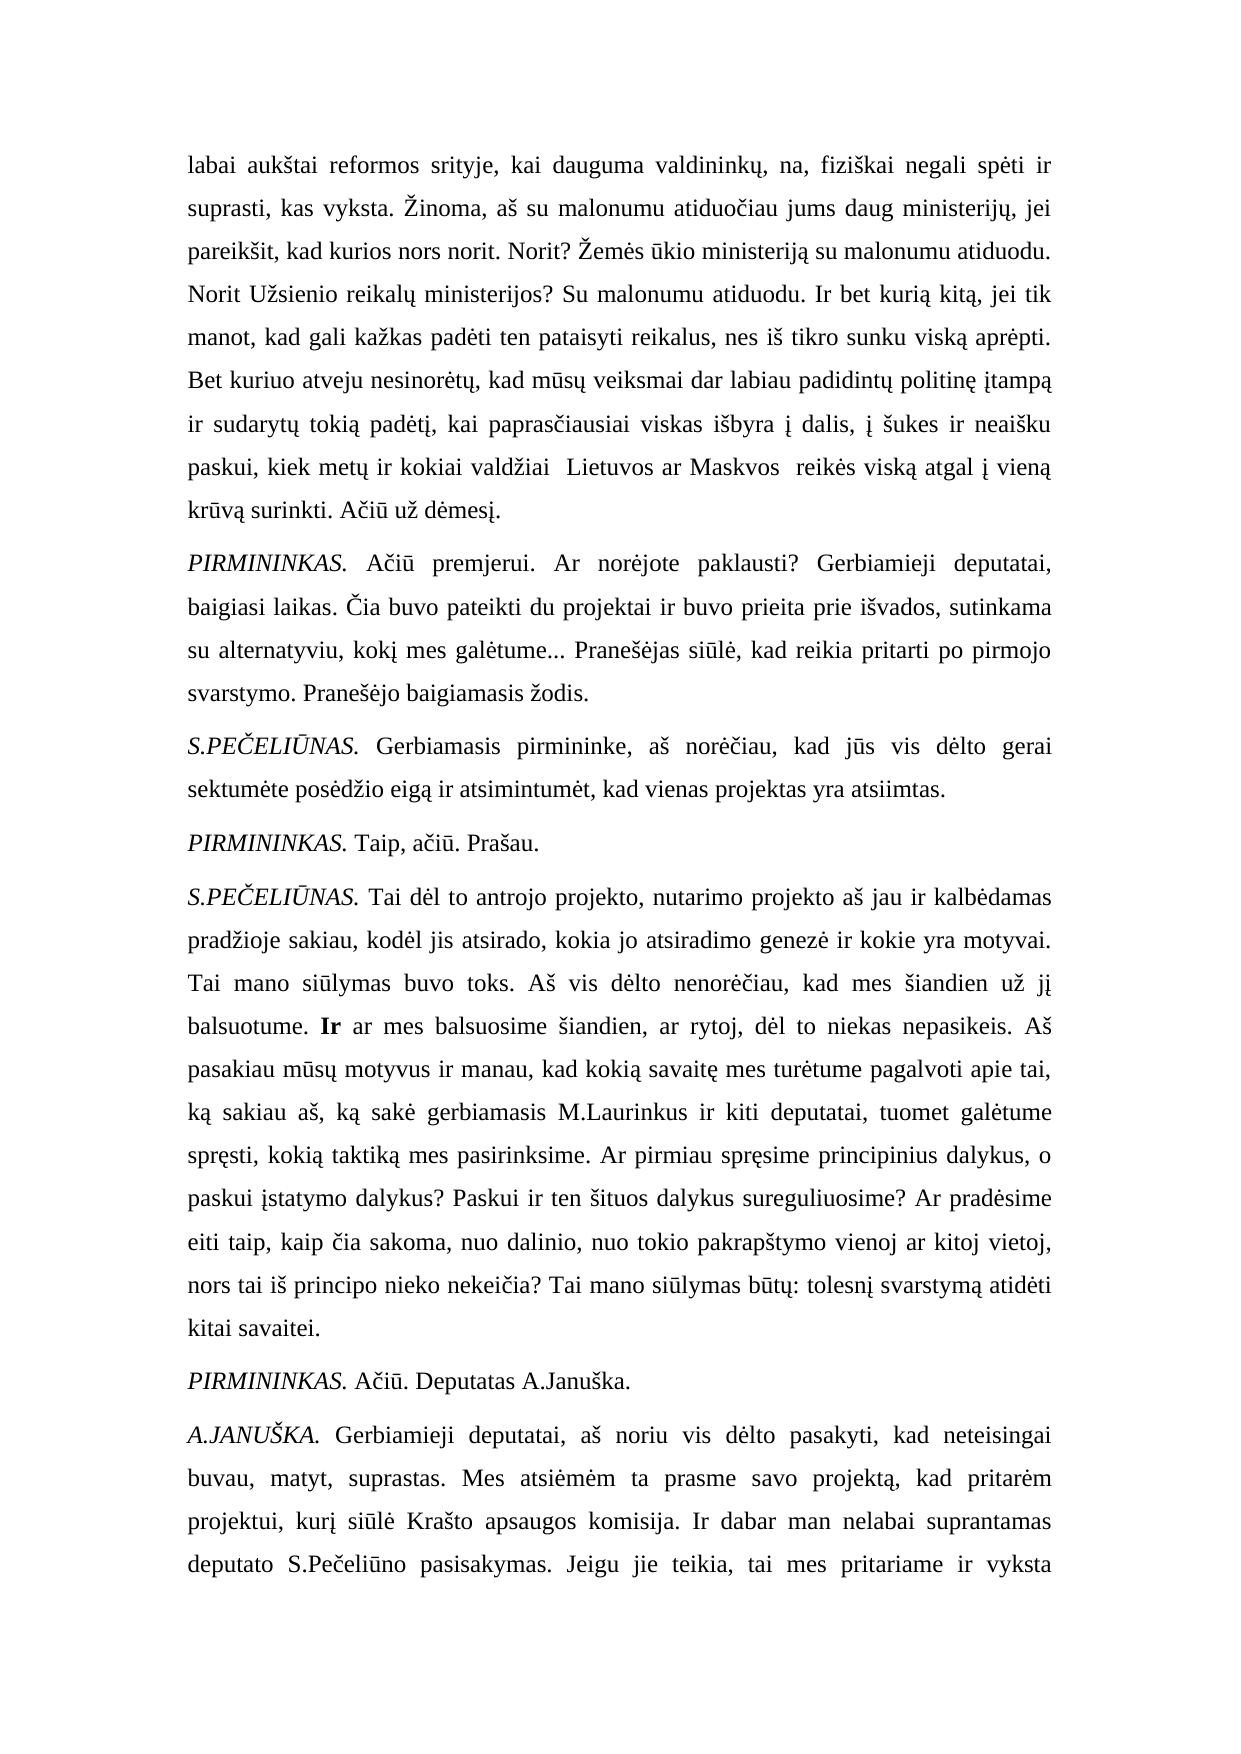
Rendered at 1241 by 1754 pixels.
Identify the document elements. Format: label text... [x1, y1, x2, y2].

text S.PEČELIŪNAS. Gerbiamasis pirmininke, aš norėčiau, kad jūs vis dėlto gerai sektumėte posėdžio eigą ir atsimintumėt, kad vienas projektas yra atsiimtas. [187, 731, 1053, 803]
text labai aukštai reformos srityje, kai dauguma valdininkų, na, fiziškai negali spėti ir suprasti, kas vyksta. Žinoma, aš su malonumu atiduočiau jums daug ministerijų, jei pareikšit, kad kurios nors norit. Norit? Žemės ūkio ministeriją su malonumu atiduodu. Norit Užsienio reikalų ministerijos? Su malonumu atiduodu. Ir bet kurią kitą, jei tik manot, kad gali kažkas padėti ten pataisyti reikalus, nes iš tikro sunku viską aprėpti. Bet kuriuo atveju nesinorėtų, kad mūsų veiksmai dar labiau padidintų politinę įtampą ir sudarytų tokią padėtį, kai paprasčiausiai viskas išbyra į dalis, į šukes ir neaišku paskui, kiek metų ir kokiai valdžiai Lietuvos ar Maskvos reikės viską atgal į vieną krūvą surinkti. Ačiū už dėmesį. [187, 150, 1053, 524]
text PIRMININKAS. Ačiū premjerui. Ar norėjote paklausti? Gerbiamieji deputatai, baigiasi laikas. Čia buvo pateikti du projektai ir buvo prieita prie išvados, sutinkama su alternatyviu, kokį mes galėtume... Pranešėjas siūlė, kad reikia pritarti po pirmojo svarstymo. Pranešėjo baigiamasis žodis. [187, 548, 1053, 707]
text S.PEČELIŪNAS. Tai dėl to antrojo projekto, nutarimo projekto aš jau ir kalbėdamas pradžioje sakiau, kodėl jis atsirado, kokia jo atsiradimo genezė ir kokie yra motyvai. Tai mano siūlymas buvo toks. Aš vis dėlto nenorėčiau, kad mes šiandien už jį balsuotume. Ir ar mes balsuosime šiandien, ar rytoj, dėl to niekas nepasikeis. Aš pasakiau mūsų motyvus ir manau, kad kokią savaitę mes turėtume pagalvoti apie tai, ką sakiau aš, ką sakė gerbiamasis M.Laurinkus ir kiti deputatai, tuomet galėtume spręsti, kokią taktiką mes pasirinksime. Ar pirmiau spręsime principinius dalykus, o paskui įstatymo dalykus? Paskui ir ten šituos dalykus sureguliuosime? Ar pradėsime eiti taip, kaip čia sakoma, nuo dalinio, nuo tokio pakrapštymo vienoj ar kitoj vietoj, nors tai iš principo nieko nekeičia? Tai mano siūlymas būtų: tolesnį svarstymą atidėti kitai savaitei. [187, 882, 1053, 1342]
text PIRMININKAS. Taip, ačiū. Prašau. [187, 828, 1053, 857]
text A.JANUŠKA. Gerbiamieji deputatai, aš noriu vis dėlto pasakyti, kad neteisingai buvau, matyt, suprastas. Mes atsiėmėm ta prasme savo projektą, kad pritarėm projektui, kurį siūlė Krašto apsaugos komisija. Ir dabar man nelabai suprantamas deputato S.Pečeliūno pasisakymas. Jeigu jie teikia, tai mes pritariame ir vyksta [187, 1420, 1053, 1578]
text PIRMININKAS. Ačiū. Deputatas A.Januška. [187, 1366, 1053, 1395]
